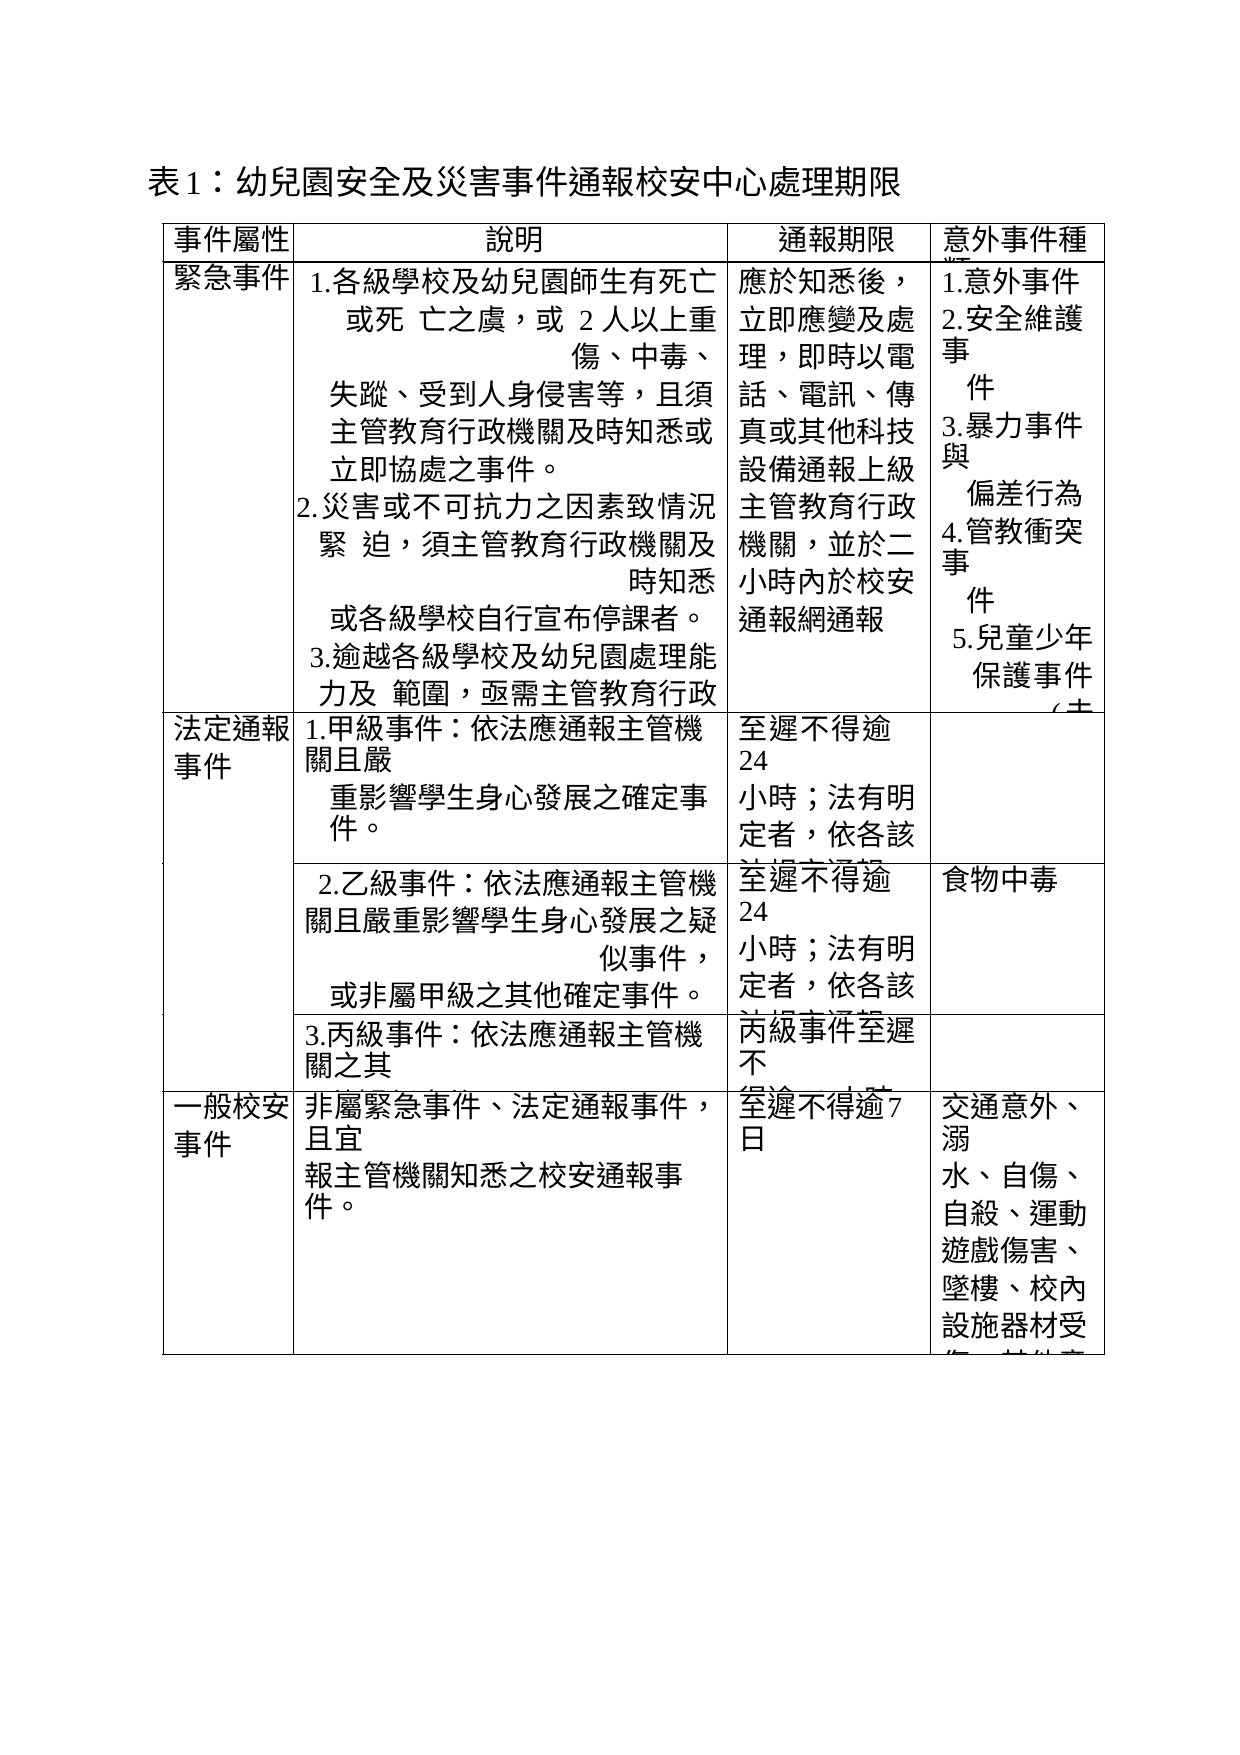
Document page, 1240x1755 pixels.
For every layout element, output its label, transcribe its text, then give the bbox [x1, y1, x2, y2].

table_cell 一般校安 事件 [164, 1092, 293, 1354]
table_cell [931, 713, 1104, 863]
table_header 說明 [294, 224, 727, 261]
table_cell 交通意外、溺 水、自傷、自殺、運動遊戲傷害、墜樓、校內設施器材受傷、其他意外傷害事件。 [931, 1092, 1104, 1354]
table_header 通報期限 [728, 224, 930, 261]
table_cell 至遲不得逾 24 小時；法有明定者，依各該法規定通報 [728, 713, 930, 863]
table_cell 3.丙級事件：依法應通報主管機關之其 他疑似事件。 [294, 1015, 727, 1091]
table_cell 1.甲級事件：依法應通報主管機關且嚴 重影響學生身心發展之確定事件。 [294, 713, 727, 863]
table_cell 非屬緊急事件、法定通報事件，且宜 報主管機關知悉之校安通報事件。 [294, 1092, 727, 1354]
table_cell 應於知悉後，立即應變及處理，即時以電話、電訊、傳真或其他科技設備通報上級主管教育行政機關，並於二小時內於校安通報網通報 [728, 263, 930, 712]
text 表1：幼兒園安全及災害事件通報校安中心處理期限 [148, 165, 1014, 202]
table_header 意外事件種類 [931, 224, 1104, 261]
table_cell [931, 1015, 1104, 1091]
table_cell 緊急事件 [164, 263, 293, 712]
table_cell 至遲不得逾 24 小時；法有明定者，依各該法規定通報。 [728, 864, 930, 1014]
table_cell 至遲不得逾7日 [728, 1092, 930, 1354]
table_cell 2.乙級事件：依法應通報主管機關且嚴重影響學生身心發展之疑似事件， 或非屬甲級之其他確定事件。 [294, 864, 727, 1014]
table_cell 法定通報 事件 [164, 713, 293, 1091]
table_cell 食物中毒 [931, 864, 1104, 1014]
table_header 事件屬性 [164, 224, 293, 261]
table_cell 丙級事件至遲不 得逾72小時 [728, 1015, 930, 1091]
table_cell 1.意外事件 2.安全維護事 件 3.暴力事件與 偏差行為 4.管教衝突事 件 5.兒童少年保護事件(未 滿18歲) 6.天然災害事 件 [931, 263, 1104, 712]
table_cell 1.各級學校及幼兒園師生有死亡或死 亡之虞，或 2 人以上重傷、中毒、 失蹤、受到人身侵害等，且須主管教育行政機關及時知悉或立即協處之事件。 2.災害或不可抗力之因素致情況緊 迫，須主管教育行政機關及時知悉 或各級學校自行宣布停課者。 3.逾越各級學校及幼兒園處理能力及 範圍，亟需主管教育行政機關協處 之事件。 4.媒體關注之負面事件。 [294, 263, 727, 712]
